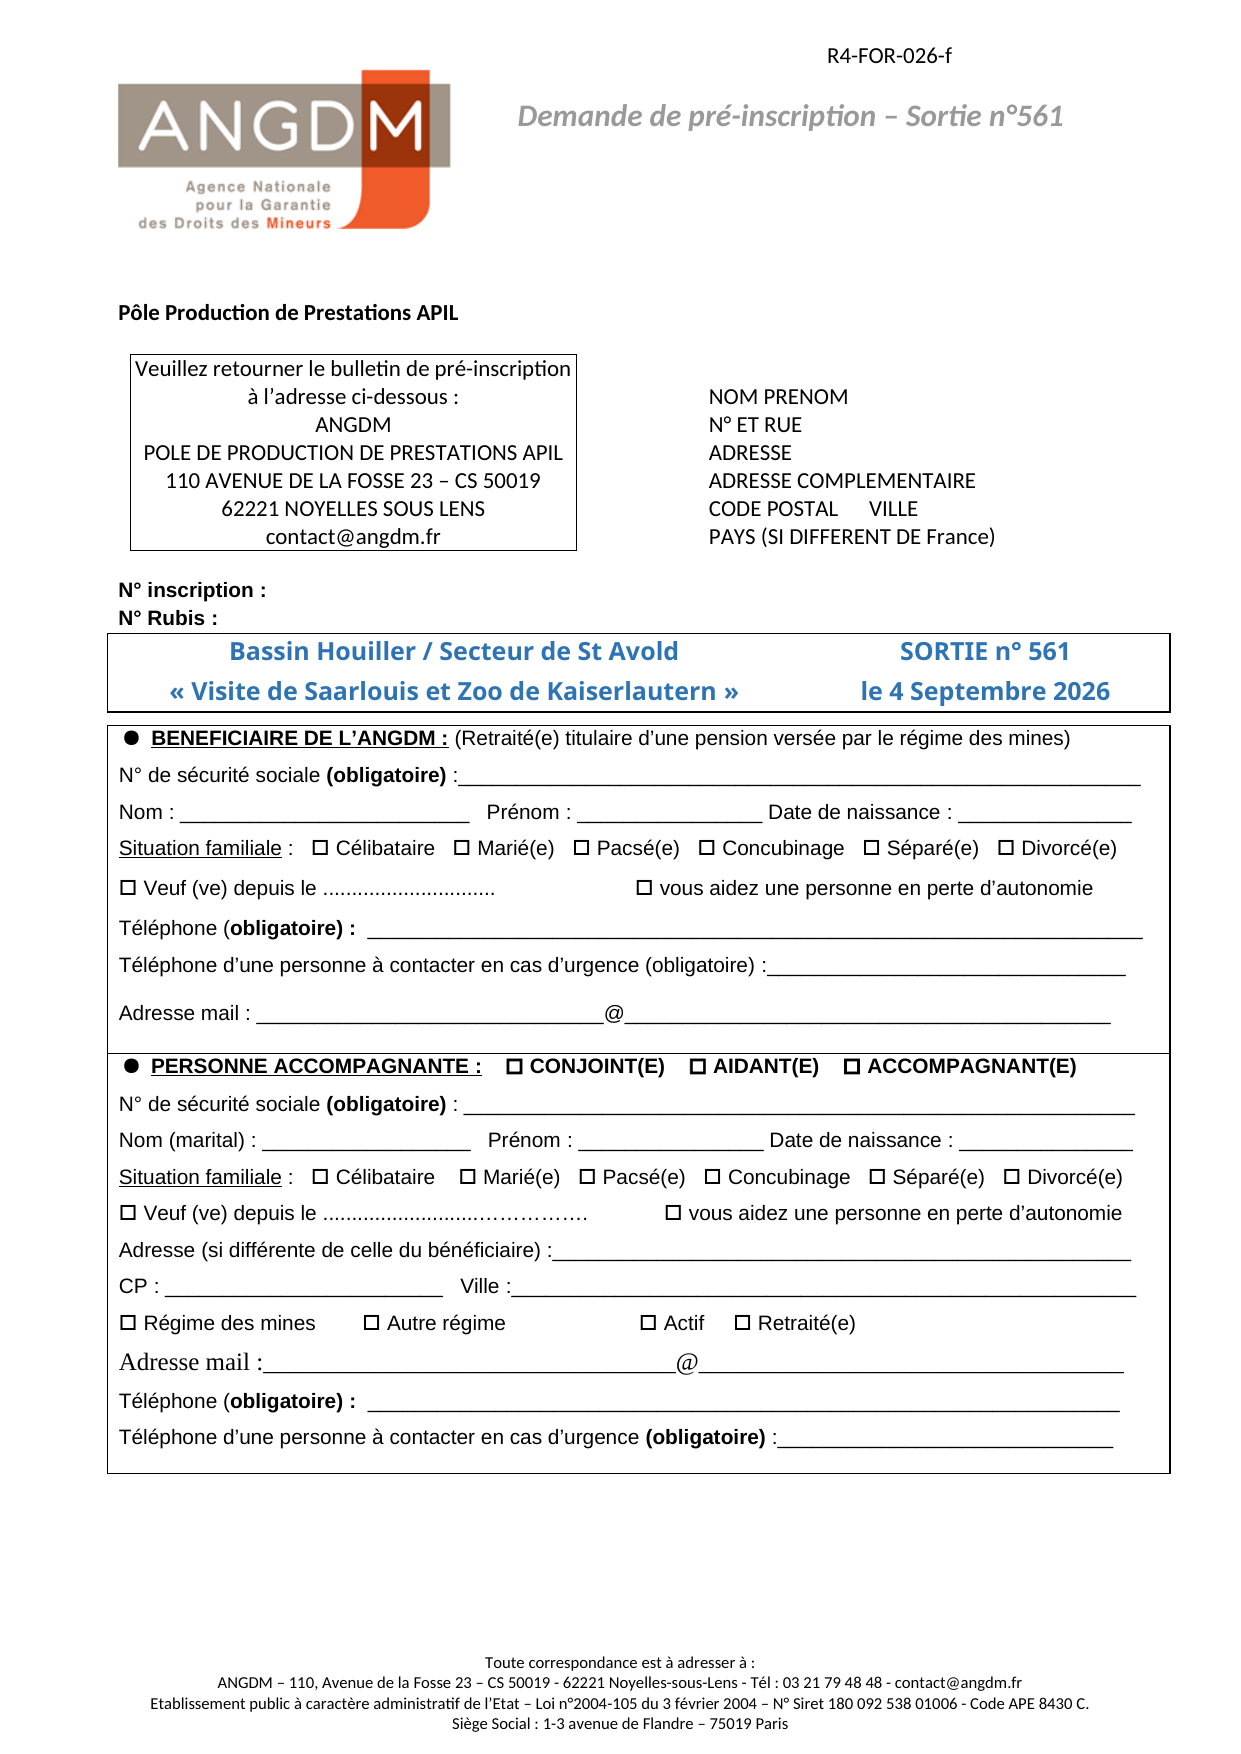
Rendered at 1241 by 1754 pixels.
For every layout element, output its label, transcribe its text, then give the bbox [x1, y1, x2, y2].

table_header BENEFICIAIRE DE L’ANGDM : (Retraité(e) titulaire d’une pension versée par le régime des mines) N° de sécurité sociale (obligatoire) :___________________________________________________________ Nom : _________________________ Prénom : ________________ Date de naissance : _______________ Situation familiale : o Célibataire o Marié(e) o Pacsé(e) o Concubinage o Séparé(e) o Divorcé(e) o Veuf (ve) depuis le .............................. o vous aidez une personne en perte d’autonomie Téléphone (obligatoire) : ___________________________________________________________________ Téléphone d’une personne à contacter en cas d’urgence (obligatoire) :_______________________________ Adresse mail : ______________________________@__________________________________________ [108, 726, 1169, 1053]
table_header SORTIE n° 561 le 4 Septembre 2026 [801, 634, 1169, 711]
text Pôle Production de Prestations APIL [118, 298, 561, 326]
text N° inscription : [118, 578, 1122, 602]
text NOM PRENOM [709, 382, 1122, 410]
text N° ET RUE [709, 410, 1122, 438]
text ADRESSE [709, 438, 1122, 466]
text CODE POSTAL VILLE [709, 494, 1122, 522]
text N° Rubis : [118, 605, 1122, 629]
table_cell PERSONNE ACCOMPAGNANTE : o CONJOINT(E) o AIDANT(E) o ACCOMPAGNANT(E) N° de sécurité sociale (obligatoire) : __________________________________________________________ Nom (marital) : __________________ Prénom : ________________ Date de naissance : _______________ Situation familiale : o Célibataire o Marié(e) o Pacsé(e) o Concubinage o Séparé(e) o Divorcé(e) o Veuf (ve) depuis le ...........................……………. o vous aidez une personne en perte d’autonomie Adresse (si différente de celle du bénéficiaire) :__________________________________________________ CP : ________________________ Ville :______________________________________________________ o Régime des mines o Autre régime o Actif o Retraité(e) Adresse mail :_________________________________@__________________________________ Téléphone (obligatoire) : _________________________________________________________________ Téléphone d’une personne à contacter en cas d’urgence (obligatoire) :_____________________________ [108, 1054, 1169, 1473]
text ADRESSE COMPLEMENTAIRE [709, 466, 1122, 494]
table_header Bassin Houiller / Secteur de St Avold « Visite de Saarlouis et Zoo de Kaiserlautern » [108, 634, 801, 711]
picture [118, 69, 451, 229]
text PAYS (SI DIFFERENT DE France) [709, 522, 1122, 550]
